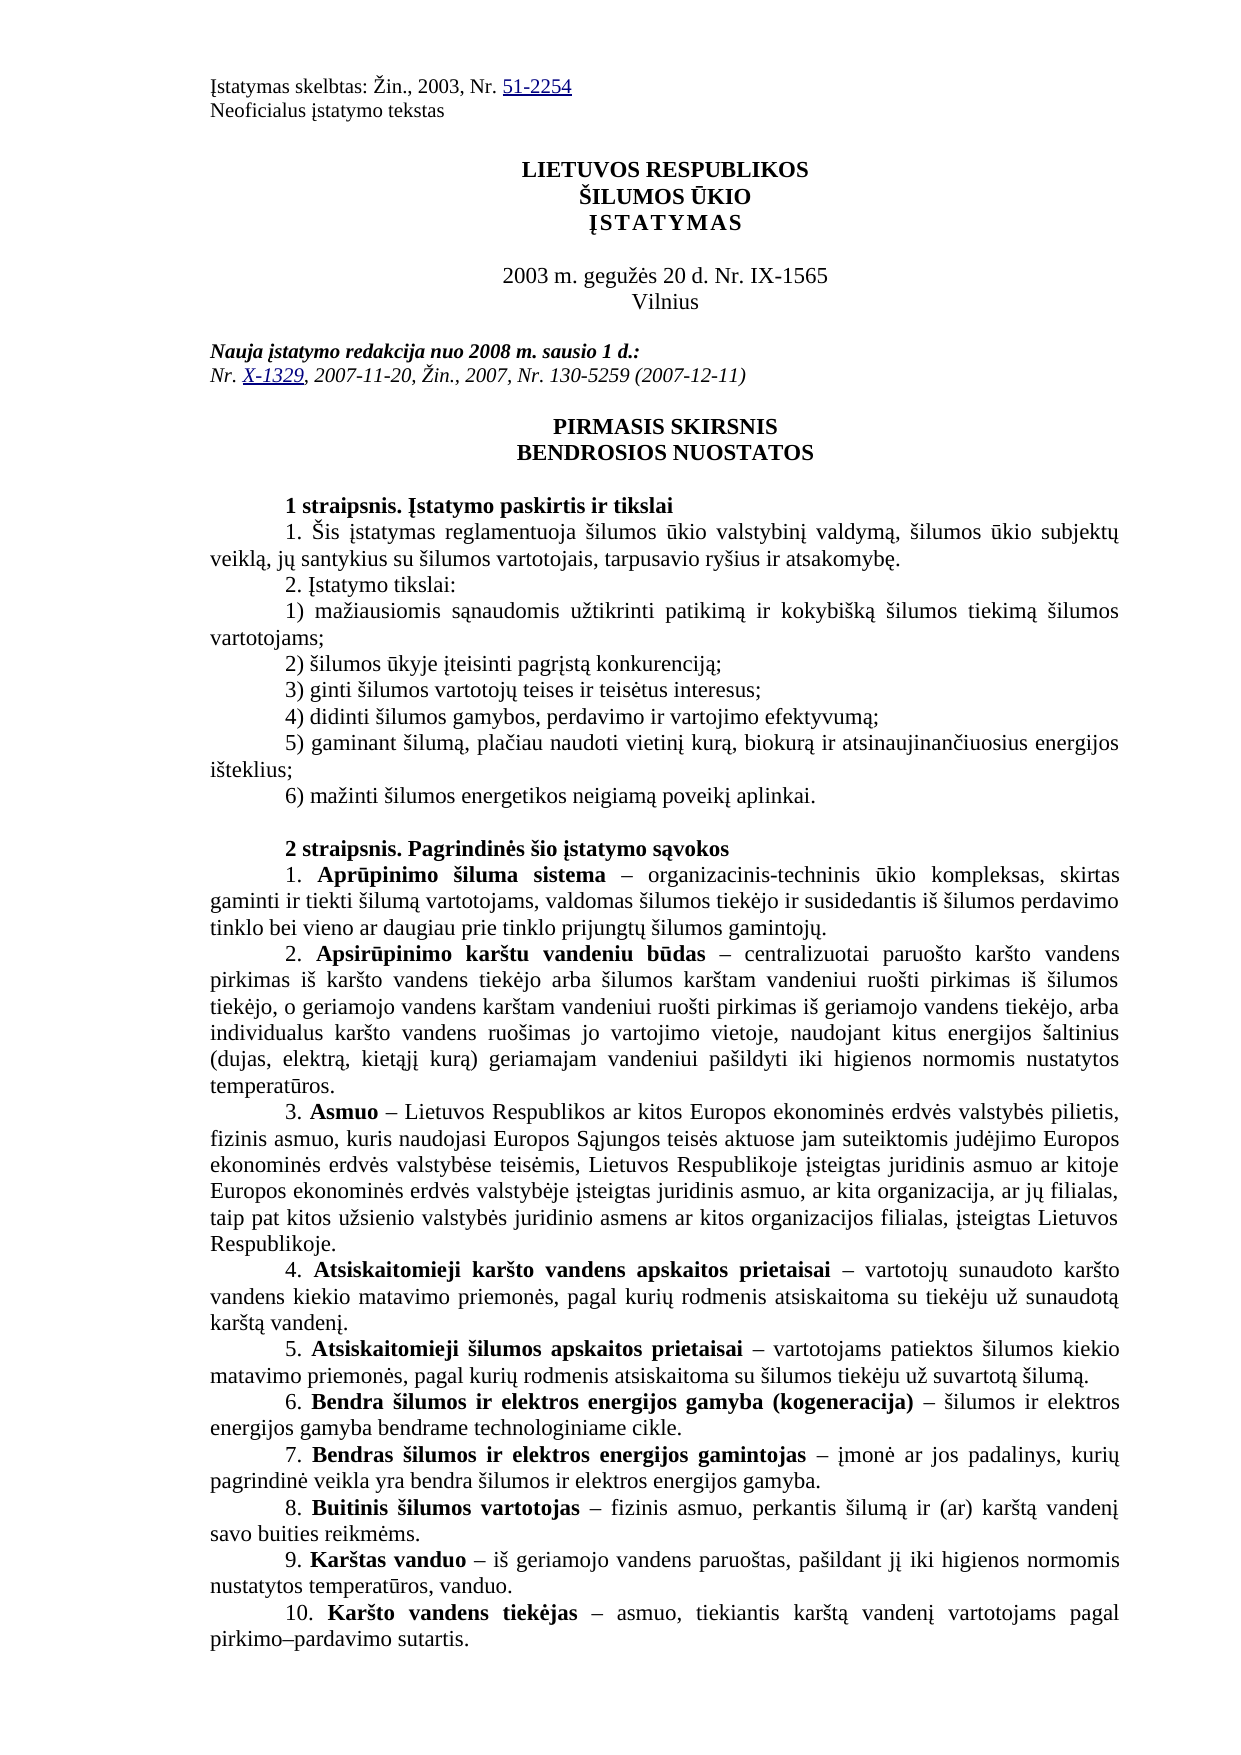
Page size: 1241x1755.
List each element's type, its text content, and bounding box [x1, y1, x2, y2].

text 9. Karštas vanduo – iš geriamojo vandens paruoštas, pašildant jį iki higienos normomis nustatytos temperatūros, vanduo. [210, 1546, 1120, 1599]
text Nauja įstatymo redakcija nuo 2008 m. sausio 1 d.: [210, 338, 1120, 363]
text 6. Bendra šilumos ir elektros energijos gamyba (kogeneracija) – šilumos ir elektros energijos gamyba bendrame technologiniame cikle. [210, 1388, 1120, 1441]
text LIETUVOS RESPUBLIKOS [210, 156, 1120, 183]
text 4) didinti šilumos gamybos, perdavimo ir vartojimo efektyvumą; [210, 703, 1120, 729]
text 6) mažinti šilumos energetikos neigiamą poveikį aplinkai. [210, 782, 1120, 808]
text 2. Apsirūpinimo karštu vandeniu būdas – centralizuotai paruošto karšto vandens pirkimas iš karšto vandens tiekėjo arba šilumos karštam vandeniui ruošti pirkimas iš šilumos tiekėjo, o geriamojo vandens karštam vandeniui ruošti pirkimas iš geriamojo vandens tiekėjo, arba individualus karšto vandens ruošimas jo vartojimo vietoje, naudojant kitus energijos šaltinius (dujas, elektrą, kietąjį kurą) geriamajam vandeniui pašildyti iki higienos normomis nustatytos temperatūros. [210, 940, 1120, 1098]
text 4. Atsiskaitomieji karšto vandens apskaitos prietaisai – vartotojų sunaudoto karšto vandens kiekio matavimo priemonės, pagal kurių rodmenis atsiskaitoma su tiekėju už sunaudotą karštą vandenį. [210, 1256, 1120, 1335]
subtitle 1 straipsnis. Įstatymo paskirtis ir tikslai [210, 492, 1120, 518]
text 8. Buitinis šilumos vartotojas – fizinis asmuo, perkantis šilumą ir (ar) karštą vandenį savo buities reikmėms. [210, 1493, 1120, 1546]
text ĮSTATYMAS [210, 209, 1120, 235]
text 1) mažiausiomis sąnaudomis užtikrinti patikimą ir kokybišką šilumos tiekimą šilumos vartotojams; [210, 597, 1120, 650]
text 5. Atsiskaitomieji šilumos apskaitos prietaisai – vartotojams patiektos šilumos kiekio matavimo priemonės, pagal kurių rodmenis atsiskaitoma su šilumos tiekėju už suvartotą šilumą. [210, 1335, 1120, 1388]
subtitle 2 straipsnis. Pagrindinės šio įstatymo sąvokos [210, 835, 1120, 861]
text ŠILUMOS ŪKIO [210, 183, 1120, 209]
text 2. Įstatymo tikslai: [210, 571, 1120, 597]
text Nr. X-1329, 2007-11-20, Žin., 2007, Nr. 130-5259 (2007-12-11) [210, 363, 1120, 387]
text 3. Asmuo – Lietuvos Respublikos ar kitos Europos ekonominės erdvės valstybės pilietis, fizinis asmuo, kuris naudojasi Europos Sąjungos teisės aktuose jam suteiktomis judėjimo Europos ekonominės erdvės valstybėse teisėmis, Lietuvos Respublikoje įsteigtas juridinis asmuo ar kitoje Europos ekonominės erdvės valstybėje įsteigtas juridinis asmuo, ar kita organizacija, ar jų filialas, taip pat kitos užsienio valstybės juridinio asmens ar kitos organizacijos filialas, įsteigtas Lietuvos Respublikoje. [210, 1098, 1120, 1256]
text 7. Bendras šilumos ir elektros energijos gamintojas – įmonė ar jos padalinys, kurių pagrindinė veikla yra bendra šilumos ir elektros energijos gamyba. [210, 1441, 1120, 1493]
text 1. Šis įstatymas reglamentuoja šilumos ūkio valstybinį valdymą, šilumos ūkio subjektų veiklą, jų santykius su šilumos vartotojais, tarpusavio ryšius ir atsakomybę. [210, 518, 1120, 571]
text Įstatymas skelbtas: Žin., 2003, Nr. 51-2254 [210, 73, 1120, 98]
text Neoficialus įstatymo tekstas [210, 98, 1120, 122]
text PIRMASIS SKIRSNIS [210, 413, 1120, 439]
text 2003 m. gegužės 20 d. Nr. IX-1565 Vilnius [210, 262, 1120, 314]
text BENDROSIOS NUOSTATOS [210, 439, 1120, 466]
text 3) ginti šilumos vartotojų teises ir teisėtus interesus; [210, 677, 1120, 703]
text 1. Aprūpinimo šiluma sistema – organizacinis-techninis ūkio kompleksas, skirtas gaminti ir tiekti šilumą vartotojams, valdomas šilumos tiekėjo ir susidedantis iš šilumos perdavimo tinklo bei vieno ar daugiau prie tinklo prijungtų šilumos gamintojų. [210, 861, 1120, 940]
text 5) gaminant šilumą, plačiau naudoti vietinį kurą, biokurą ir atsinaujinančiuosius energijos išteklius; [210, 729, 1120, 782]
text 2) šilumos ūkyje įteisinti pagrįstą konkurenciją; [210, 650, 1120, 677]
text 10. Karšto vandens tiekėjas – asmuo, tiekiantis karštą vandenį vartotojams pagal pirkimo–pardavimo sutartis. [210, 1599, 1120, 1652]
